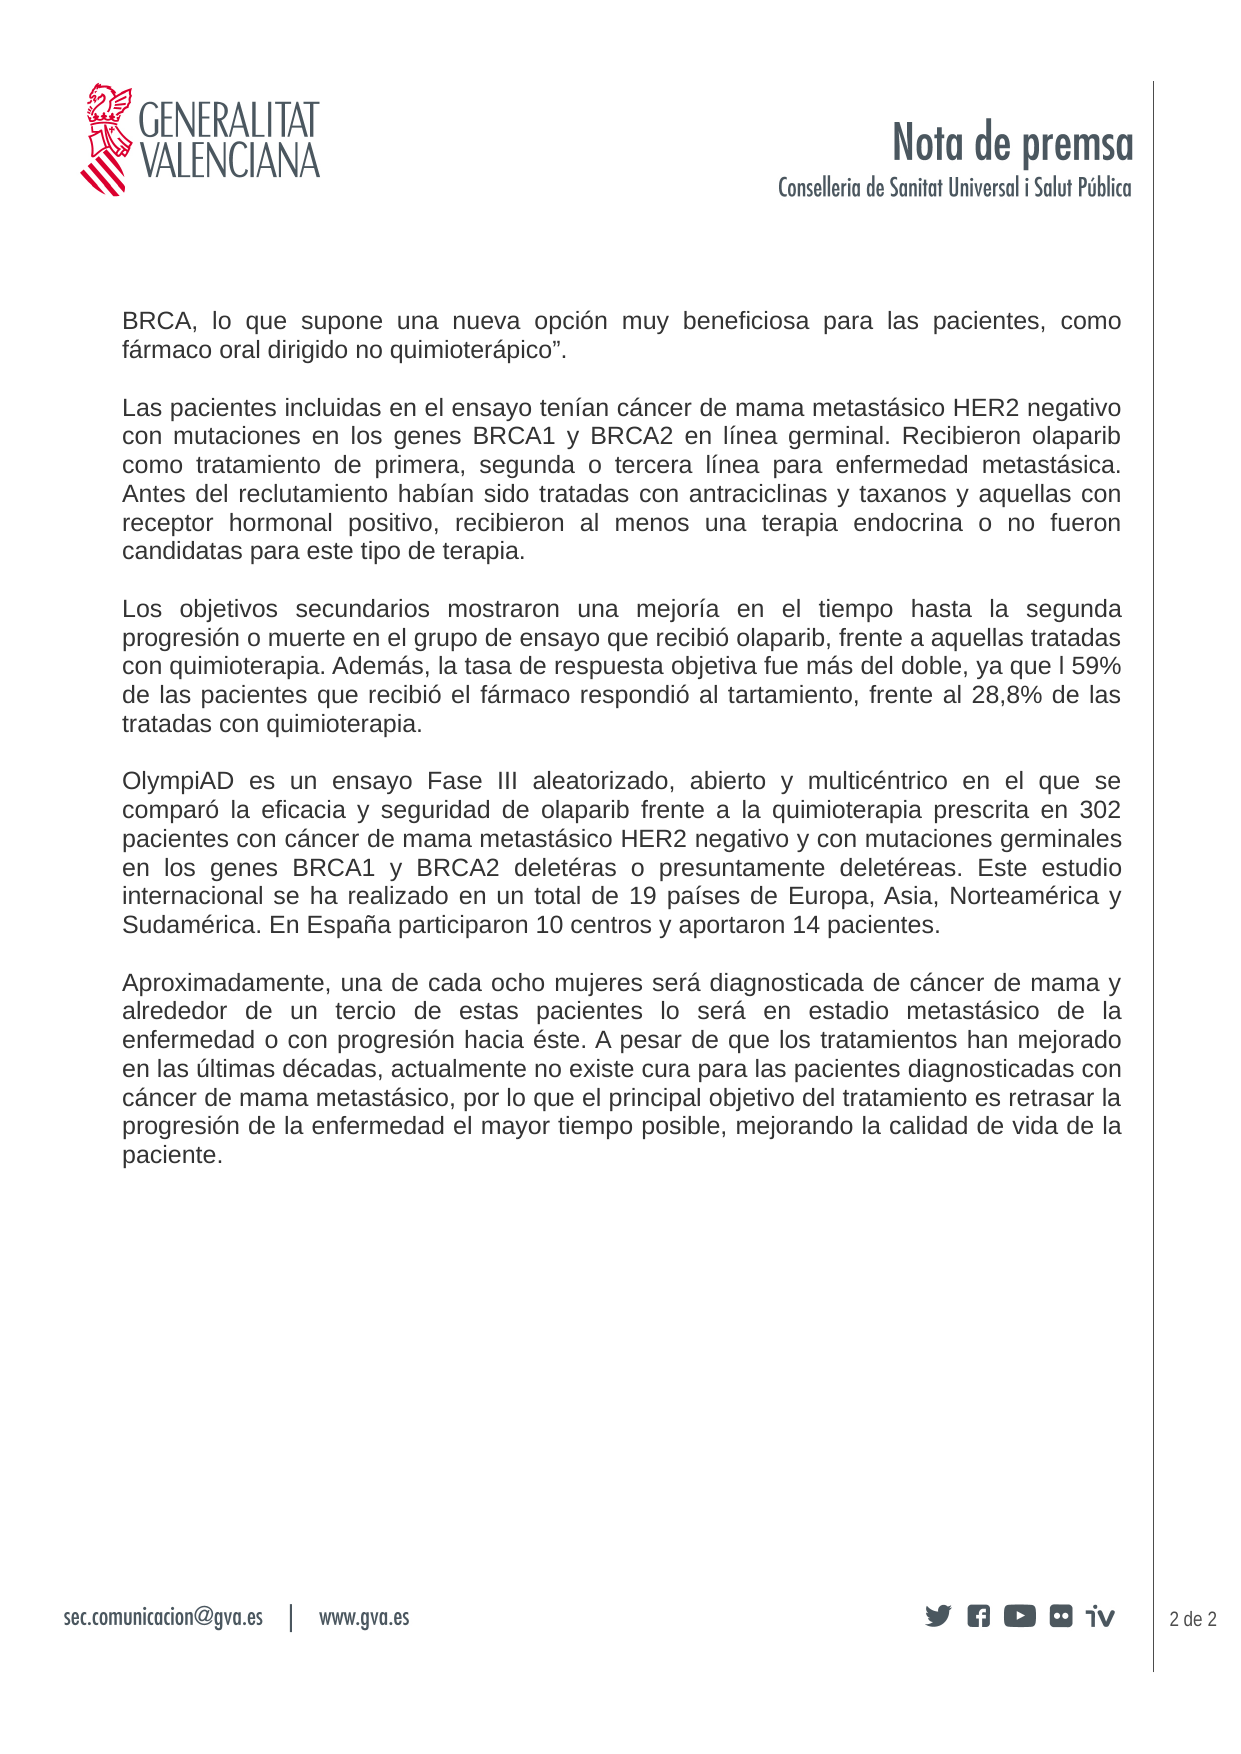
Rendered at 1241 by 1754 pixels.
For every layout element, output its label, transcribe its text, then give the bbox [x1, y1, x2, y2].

text Aproximadamente, una de cada ocho mujeres será diagnosticada de cáncer de mama y alrededor de un tercio de estas pacientes lo será en estadio metastásico de la enfermedad o con progresión hacia éste. A pesar de que los tratamientos han mejorado en las últimas décadas, actualmente no existe cura para las pacientes diagnosticadas con cáncer de mama metastásico, por lo que el principal objetivo del tratamiento es retrasar la progresión de la enfermedad el mayor tiempo posible, mejorando la calidad de vida de la paciente. [122, 967, 1123, 1169]
text BRCA, lo que supone una nueva opción muy beneficiosa para las pacientes, como fármaco oral dirigido no quimioterápico”. [122, 306, 1123, 364]
text Los objetivos secundarios mostraron una mejoría en el tiempo hasta la segunda progresión o muerte en el grupo de ensayo que recibió olaparib, frente a aquellas tratadas con quimioterapia. Además, la tasa de respuesta objetiva fue más del doble, ya que l 59% de las pacientes que recibió el fármaco respondió al tartamiento, frente al 28,8% de las tratadas con quimioterapia. [122, 594, 1123, 737]
picture [0, 0, 1241, 278]
picture [0, 1582, 1241, 1754]
text Las pacientes incluidas en el ensayo tenían cáncer de mama metastásico HER2 negativo con mutaciones en los genes BRCA1 y BRCA2 en línea germinal. Recibieron olaparib como tratamiento de primera, segunda o tercera línea para enfermedad metastásica. Antes del reclutamiento habían sido tratadas con antraciclinas y taxanos y aquellas con receptor hormonal positivo, recibieron al menos una terapia endocrina o no fueron candidatas para este tipo de terapia. [122, 392, 1123, 565]
text OlympiAD es un ensayo Fase III aleatorizado, abierto y multicéntrico en el que se comparó la eficacia y seguridad de olaparib frente a la quimioterapia prescrita en 302 pacientes con cáncer de mama metastásico HER2 negativo y con mutaciones germinales en los genes BRCA1 y BRCA2 deletéras o presuntamente deletéreas. Este estudio internacional se ha realizado en un total de 19 países de Europa, Asia, Norteamérica y Sudamérica. En España participaron 10 centros y aportaron 14 pacientes. [122, 766, 1123, 939]
